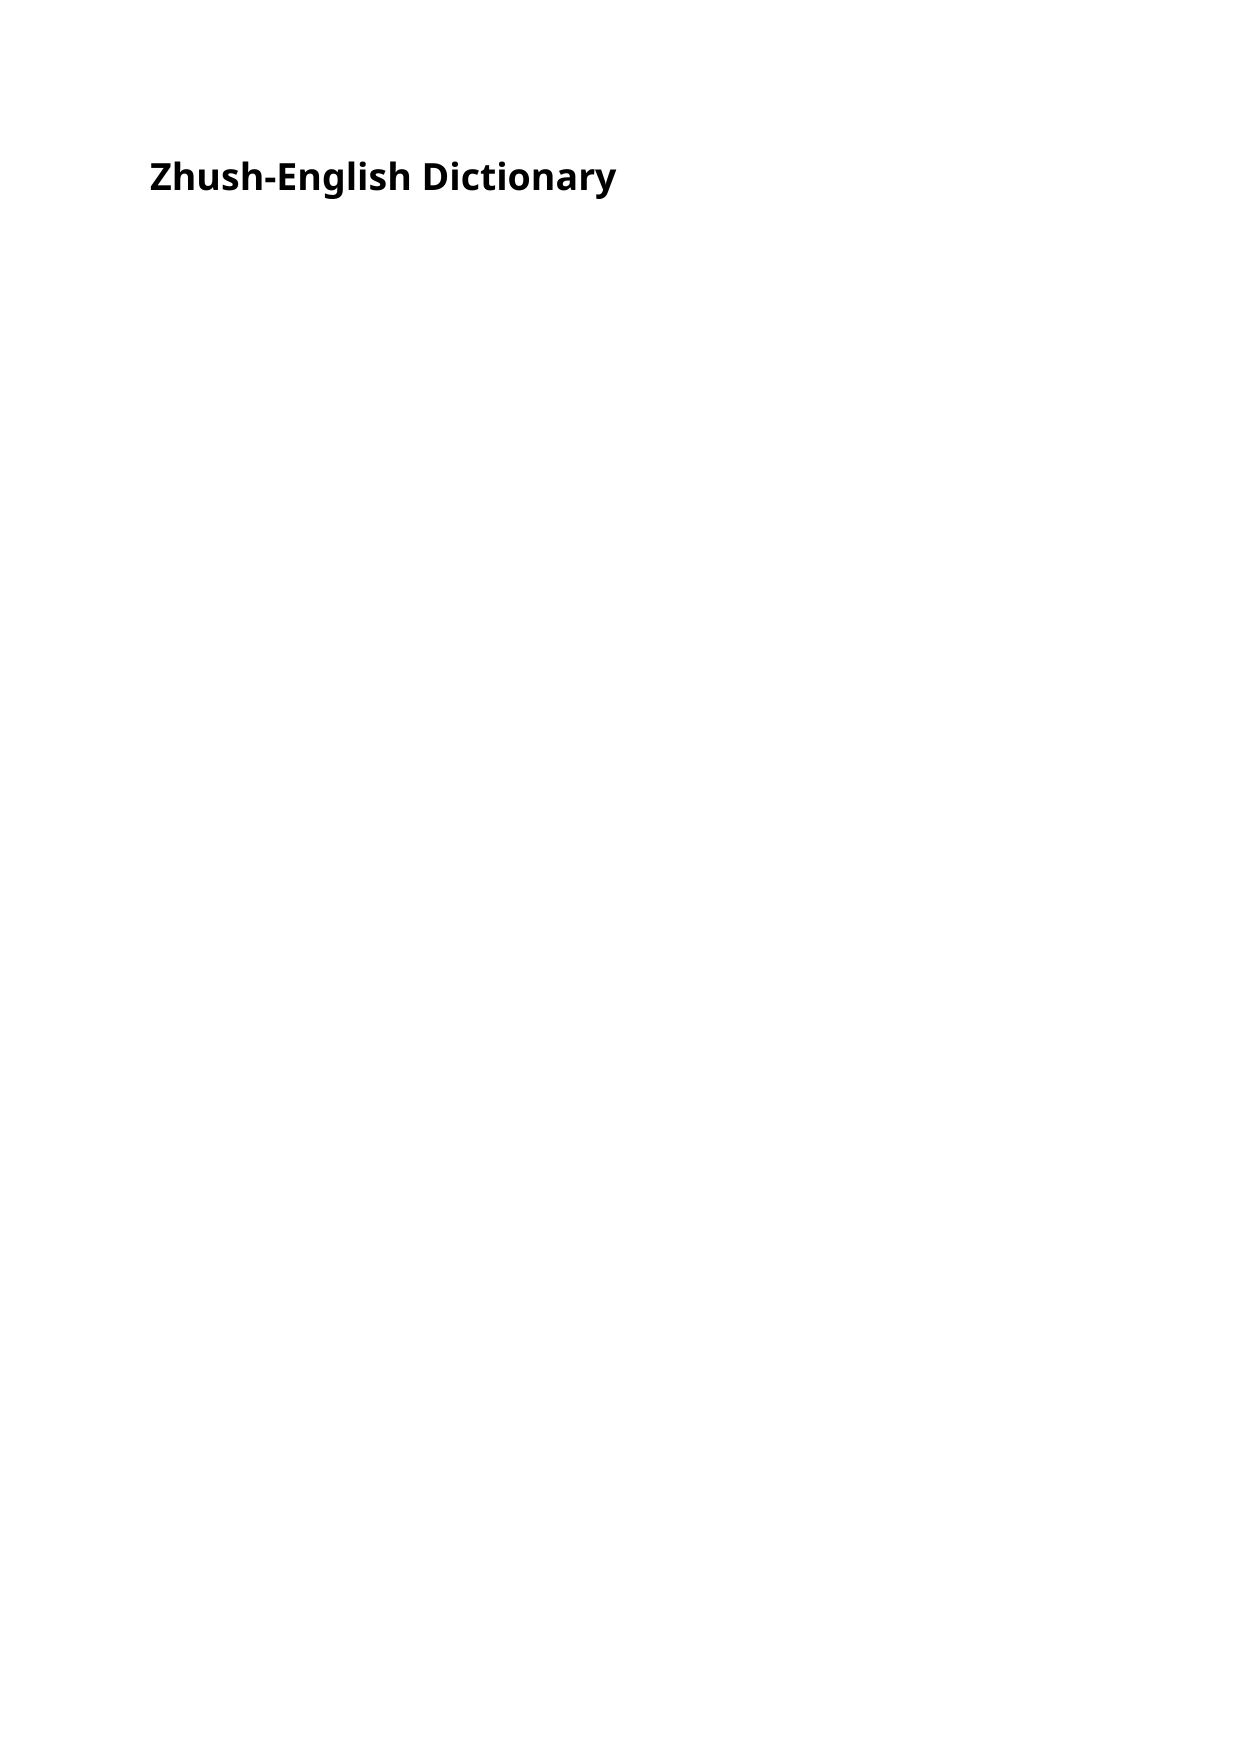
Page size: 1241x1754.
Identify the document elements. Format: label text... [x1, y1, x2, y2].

subtitle Zhush-English Dictionary [150, 150, 1090, 201]
